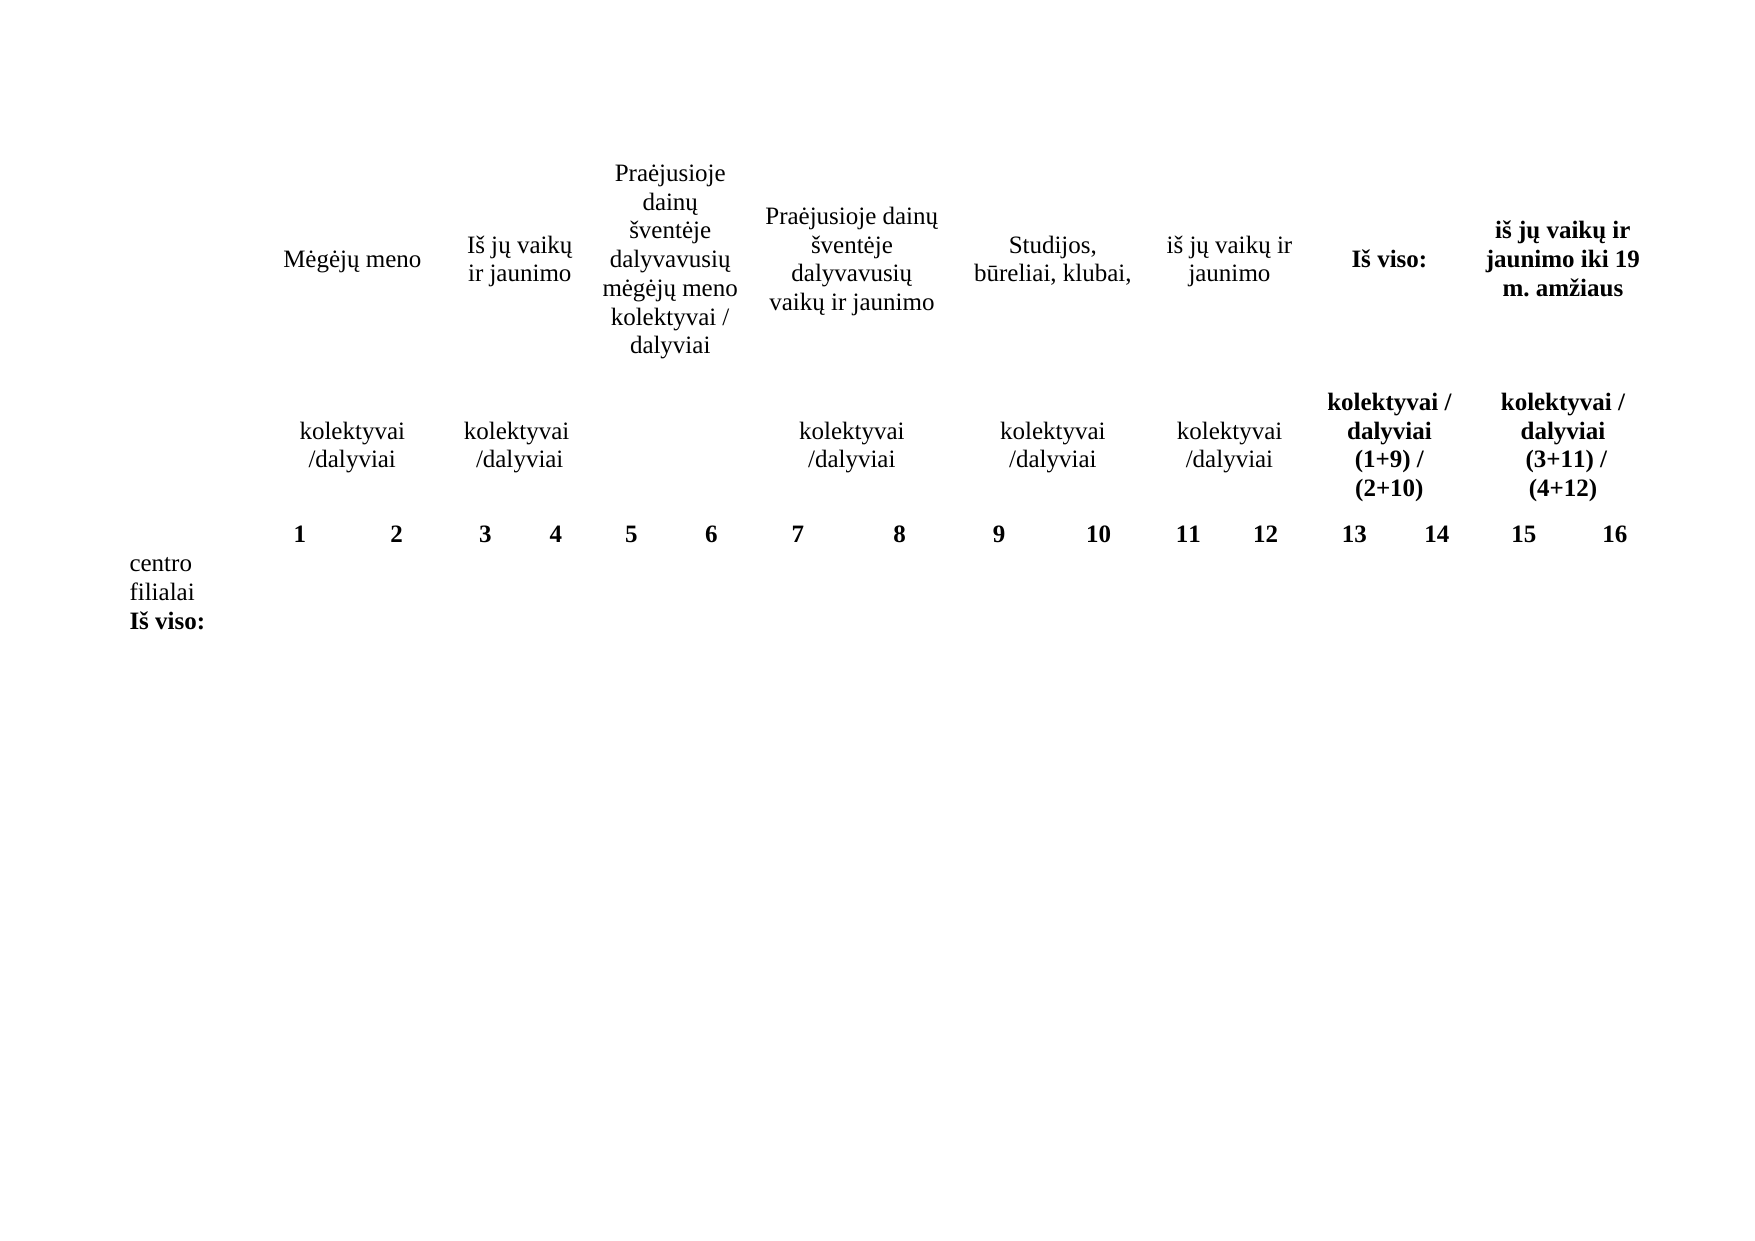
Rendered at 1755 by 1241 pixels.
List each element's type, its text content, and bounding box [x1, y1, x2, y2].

table_header [118, 148, 255, 548]
table_cell [255, 606, 344, 634]
table_header iš jų vaikų ir jaunimo [1152, 148, 1307, 369]
table_cell [1045, 548, 1152, 606]
table_cell [1307, 548, 1401, 606]
table_cell 3 [449, 520, 521, 548]
table_cell 15 [1472, 520, 1575, 548]
table_cell [521, 548, 590, 606]
table_cell 4 [521, 520, 590, 548]
table_cell 11 [1152, 520, 1224, 548]
table_cell kolektyvai /dalyviai [255, 370, 449, 519]
table_cell [1575, 548, 1653, 606]
table_cell [449, 548, 521, 606]
table_cell [1045, 606, 1152, 634]
table_cell [255, 548, 344, 606]
table_cell 9 [953, 520, 1044, 548]
table_cell 10 [1045, 520, 1152, 548]
table_cell [845, 606, 953, 634]
table_cell [1472, 606, 1575, 634]
table_header Praėjusioje dainų šventėje dalyvavusių mėgėjų meno kolektyvai / dalyviai [590, 148, 750, 369]
table_cell 14 [1401, 520, 1472, 548]
table_cell kolektyvai /dalyviai [750, 370, 953, 519]
table_cell [590, 606, 672, 634]
table_cell [750, 548, 845, 606]
table_cell [1472, 548, 1575, 606]
table_header Studijos, būreliai, klubai, [953, 148, 1152, 369]
table_cell [1224, 548, 1307, 606]
table_cell [953, 548, 1044, 606]
table_cell Iš viso: [118, 606, 255, 634]
table_cell [449, 606, 521, 634]
table_header iš jų vaikų ir jaunimo iki 19 m. amžiaus [1472, 148, 1653, 369]
table_cell [1152, 606, 1224, 634]
table_header Mėgėjų meno [255, 148, 449, 369]
table_cell 2 [344, 520, 449, 548]
table_cell 8 [845, 520, 953, 548]
table_cell [953, 606, 1044, 634]
table_cell kolektyvai /dalyviai [1152, 370, 1307, 519]
table_header Iš jų vaikų ir jaunimo [449, 148, 590, 369]
table_cell kolektyvai / dalyviai (3+11) / (4+12) [1472, 370, 1653, 519]
table_cell 6 [672, 520, 750, 548]
table_cell kolektyvai / dalyviai (1+9) / (2+10) [1307, 370, 1472, 519]
table_cell [590, 548, 672, 606]
table_cell [672, 606, 750, 634]
table_cell 5 [590, 520, 672, 548]
table_cell centro filialai [118, 548, 255, 606]
table_cell kolektyvai /dalyviai [449, 370, 590, 519]
table_cell 7 [750, 520, 845, 548]
table_header Praėjusioje dainų šventėje dalyvavusių vaikų ir jaunimo [750, 148, 953, 369]
table_cell [344, 548, 449, 606]
table_cell [1401, 548, 1472, 606]
table_cell 1 [255, 520, 344, 548]
table_cell [344, 606, 449, 634]
table_cell [750, 606, 845, 634]
table_cell [521, 606, 590, 634]
table_cell 12 [1224, 520, 1307, 548]
table_cell kolektyvai /dalyviai [953, 370, 1152, 519]
table_cell 13 [1307, 520, 1401, 548]
table_cell [1401, 606, 1472, 634]
table_cell [1307, 606, 1401, 634]
table_cell [1224, 606, 1307, 634]
table_cell [1152, 548, 1224, 606]
table_cell [1575, 606, 1653, 634]
table_cell 16 [1575, 520, 1653, 548]
table_cell [590, 370, 750, 519]
table_cell [845, 548, 953, 606]
table_header Iš viso: [1307, 148, 1472, 369]
table_cell [672, 548, 750, 606]
